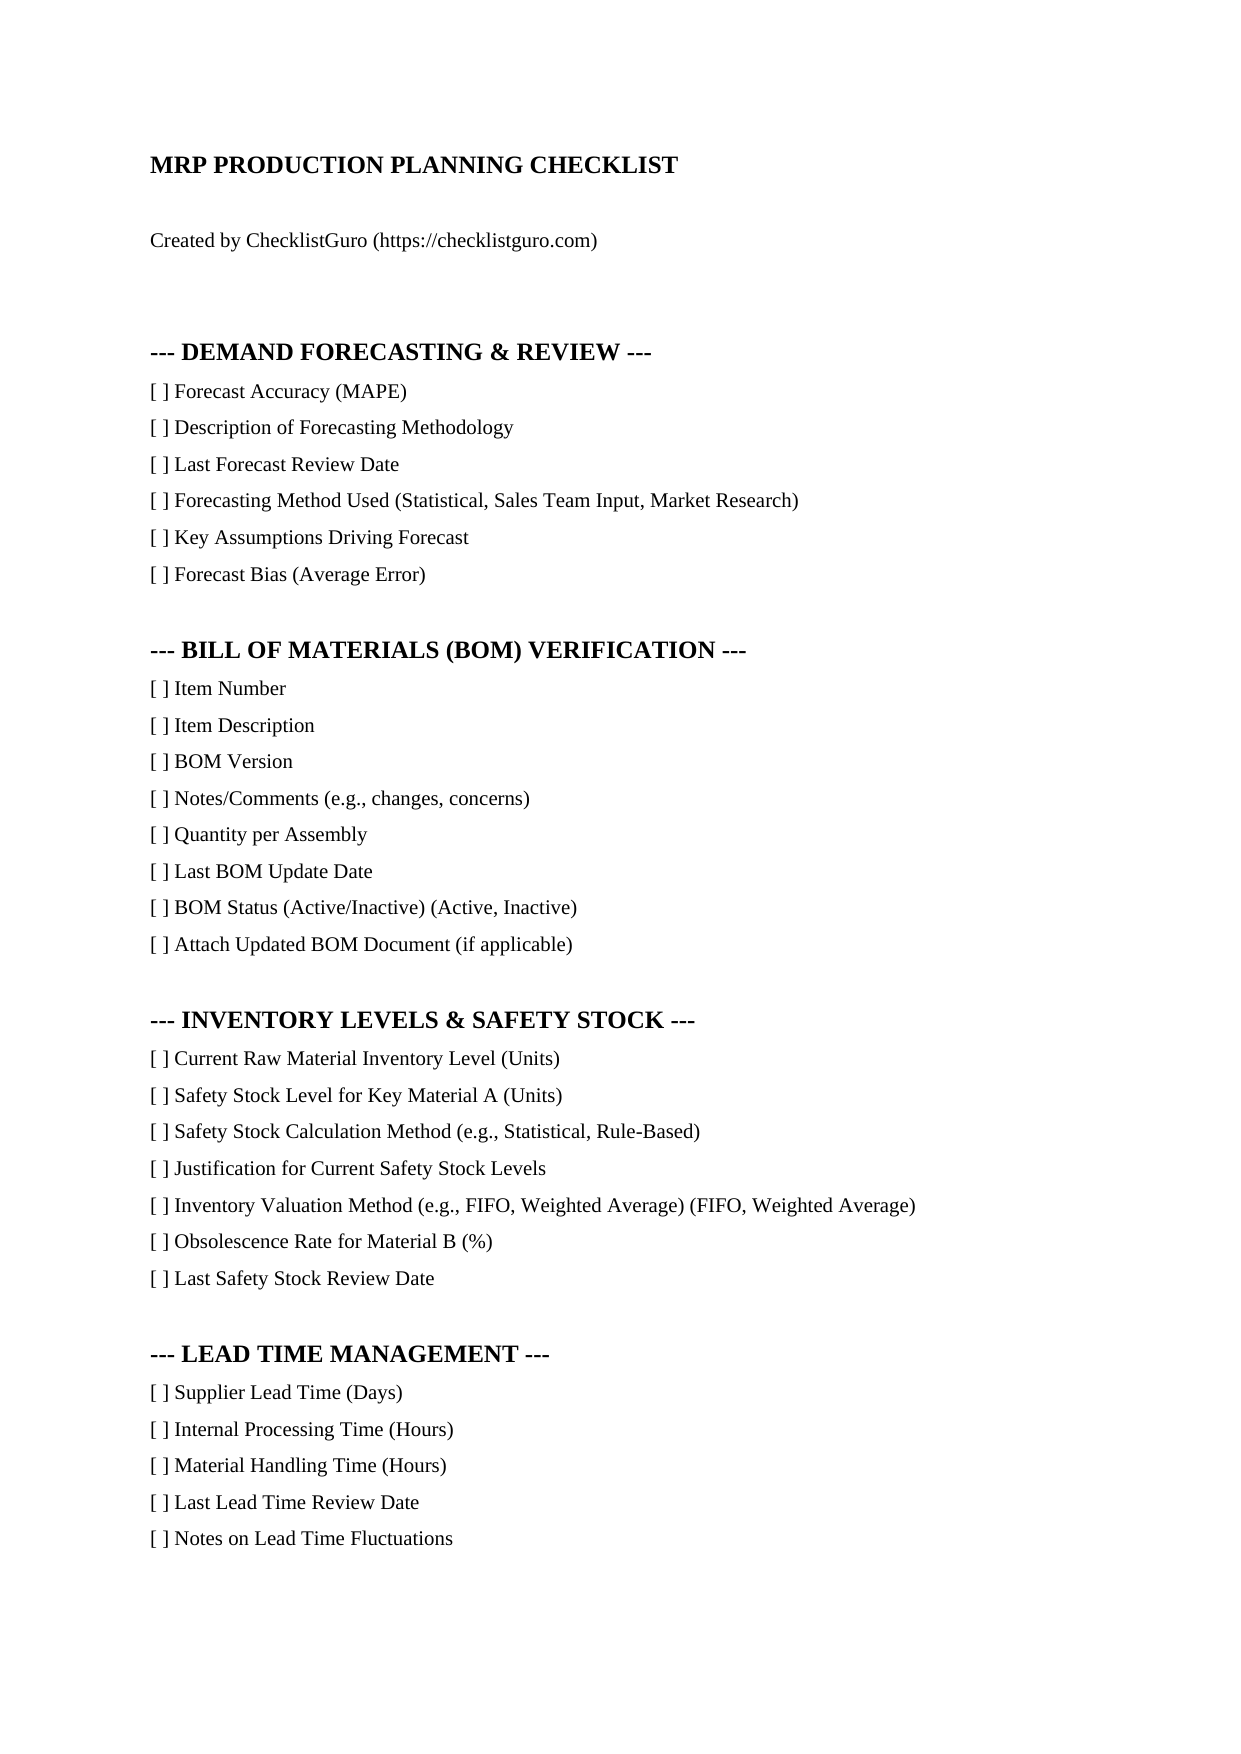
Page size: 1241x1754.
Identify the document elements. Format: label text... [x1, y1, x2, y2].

text [ ] Material Handling Time (Hours) [150, 1453, 1090, 1477]
text [ ] Last Lead Time Review Date [150, 1490, 1090, 1514]
text [ ] Forecasting Method Used (Statistical, Sales Team Input, Market Research) [150, 488, 1090, 512]
text [ ] Inventory Valuation Method (e.g., FIFO, Weighted Average) (FIFO, Weighted Average) [150, 1192, 1090, 1217]
text [ ] BOM Version [150, 749, 1090, 773]
text [ ] Forecast Accuracy (MAPE) [150, 379, 1090, 403]
text [ ] BOM Status (Active/Inactive) (Active, Inactive) [150, 895, 1090, 919]
text [ ] Attach Updated BOM Document (if applicable) [150, 932, 1090, 956]
text [ ] Quantity per Assembly [150, 822, 1090, 846]
text [ ] Key Assumptions Driving Forecast [150, 525, 1090, 549]
text --- DEMAND FORECASTING & REVIEW --- [150, 337, 1090, 366]
text [ ] Notes/Comments (e.g., changes, concerns) [150, 786, 1090, 810]
text [ ] Description of Forecasting Methodology [150, 415, 1090, 439]
text [ ] Justification for Current Safety Stock Levels [150, 1156, 1090, 1180]
text --- BILL OF MATERIALS (BOM) VERIFICATION --- [150, 635, 1090, 663]
text [ ] Notes on Lead Time Fluctuations [150, 1526, 1090, 1550]
text MRP PRODUCTION PLANNING CHECKLIST [150, 150, 1090, 179]
text [ ] Supplier Lead Time (Days) [150, 1380, 1090, 1404]
text --- INVENTORY LEVELS & SAFETY STOCK --- [150, 1005, 1090, 1034]
text [ ] Safety Stock Level for Key Material A (Units) [150, 1083, 1090, 1107]
text --- LEAD TIME MANAGEMENT --- [150, 1339, 1090, 1367]
text [ ] Forecast Bias (Average Error) [150, 562, 1090, 586]
text [ ] Last BOM Update Date [150, 859, 1090, 883]
text Created by ChecklistGuro (https://checklistguro.com) [150, 228, 1090, 252]
text [ ] Last Forecast Review Date [150, 452, 1090, 476]
text [ ] Item Description [150, 712, 1090, 737]
text [ ] Internal Processing Time (Hours) [150, 1417, 1090, 1441]
text [ ] Current Raw Material Inventory Level (Units) [150, 1046, 1090, 1070]
text [ ] Obsolescence Rate for Material B (%) [150, 1229, 1090, 1253]
text [ ] Item Number [150, 676, 1090, 700]
text [ ] Last Safety Stock Review Date [150, 1266, 1090, 1290]
text [ ] Safety Stock Calculation Method (e.g., Statistical, Rule-Based) [150, 1119, 1090, 1143]
